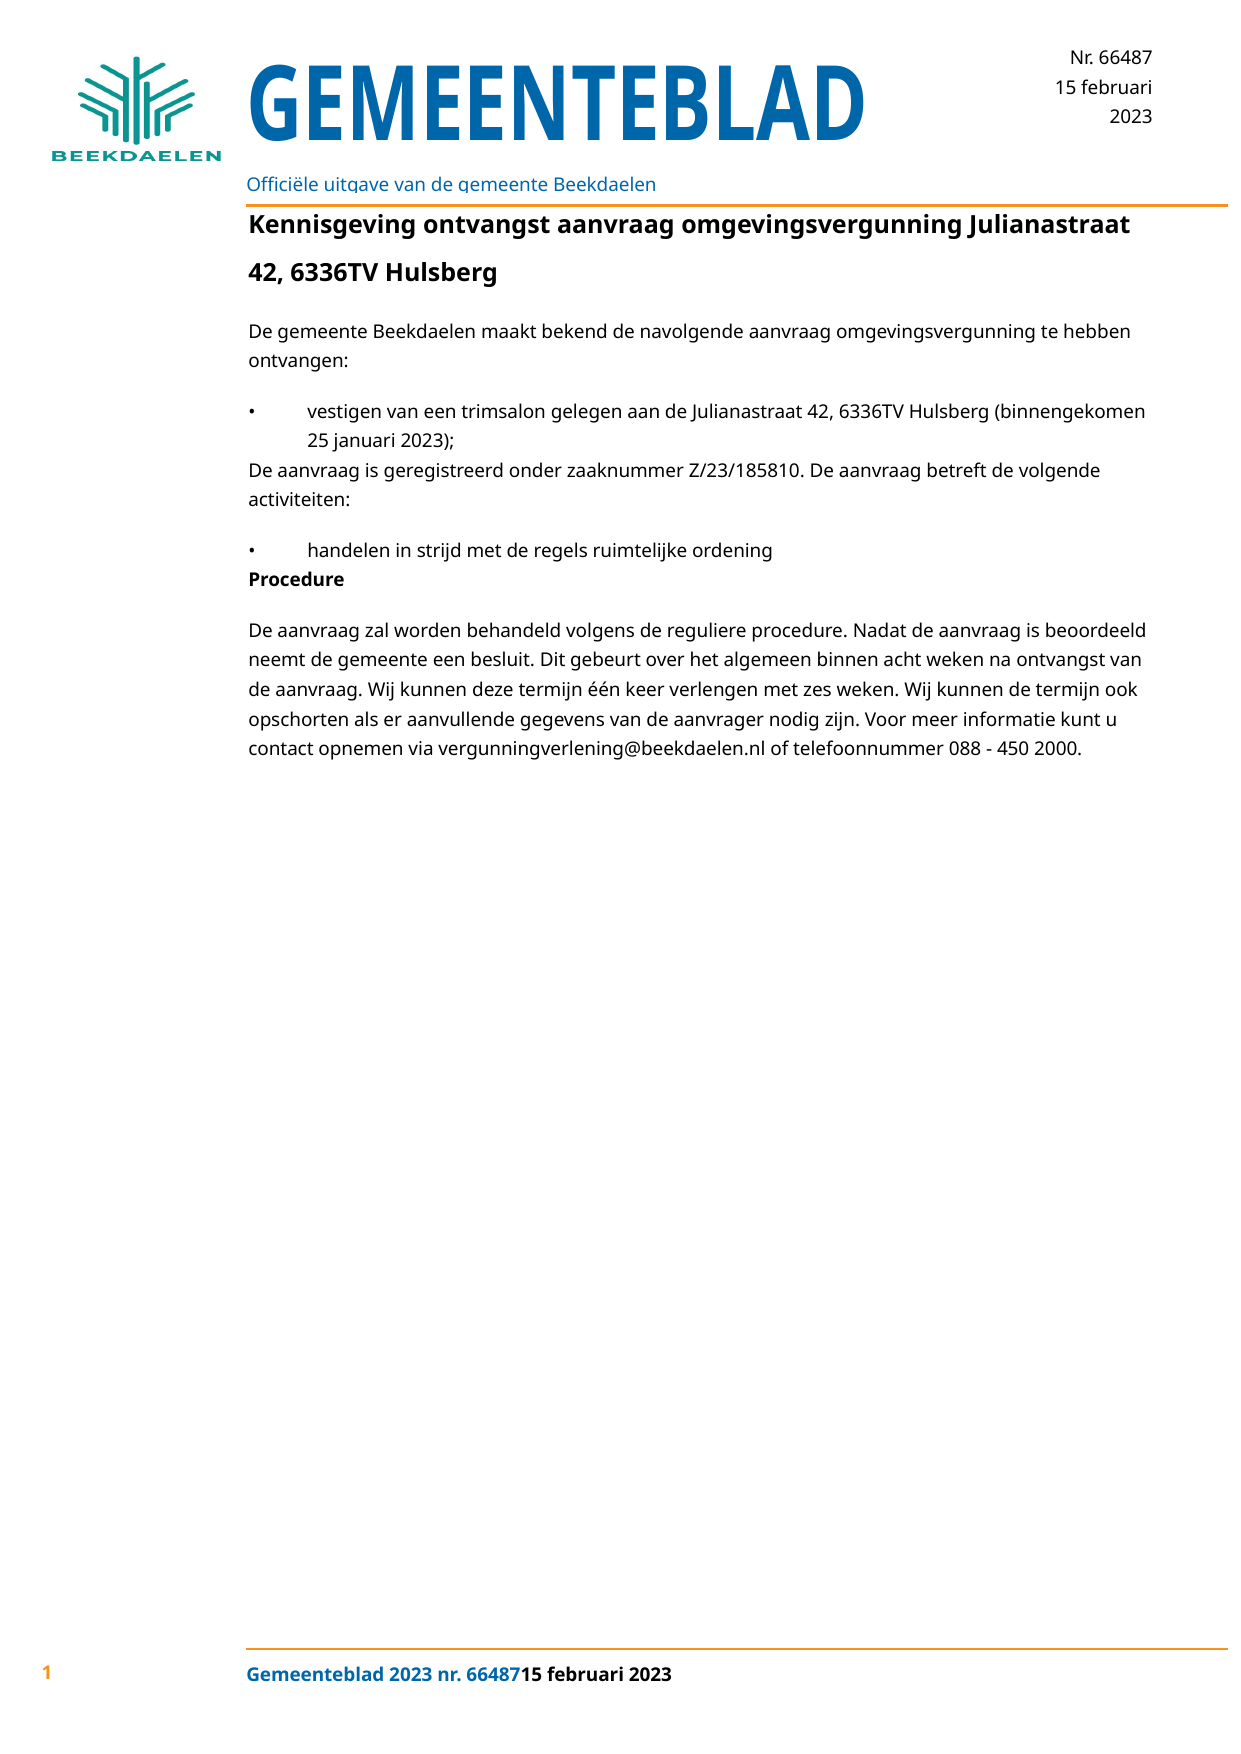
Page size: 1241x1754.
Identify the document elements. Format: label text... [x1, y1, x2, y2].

text Kennisgeving ontvangst aanvraag omgevingsvergunning Julianastraat 42, 6336TV Hulsberg [248, 207, 1152, 288]
text De aanvraag zal worden behandeld volgens de reguliere procedure. Nadat de aanvraag is beoordeeld neemt de gemeente een besluit. Dit gebeurt over het algemeen binnen acht weken na ontvangst van de aanvraag. Wij kunnen deze termijn één keer verlengen met zes weken. Wij kunnen de termijn ook opschorten als er aanvullende gegevens van de aanvrager nodig zijn. Voor meer informatie kunt u contact opnemen via vergunningverlening@beekdaelen.nl of telefoonnummer 088 - 450 2000. [248, 617, 1152, 761]
list handelen in strijd met de regels ruimtelijke ordening [248, 537, 1152, 563]
text De aanvraag is geregistreerd onder zaaknummer Z/23/185810. De aanvraag betreft de volgende activiteiten: [248, 457, 1152, 512]
picture [41, 47, 231, 172]
list vestigen van een trimsalon gelegen aan de Julianastraat 42, 6336TV Hulsberg (binnengekomen 25 januari 2023); [248, 398, 1152, 453]
text Procedure [248, 567, 1152, 592]
text De gemeente Beekdaelen maakt bekend de navolgende aanvraag omgevingsvergunning te hebben ontvangen: [248, 318, 1152, 373]
